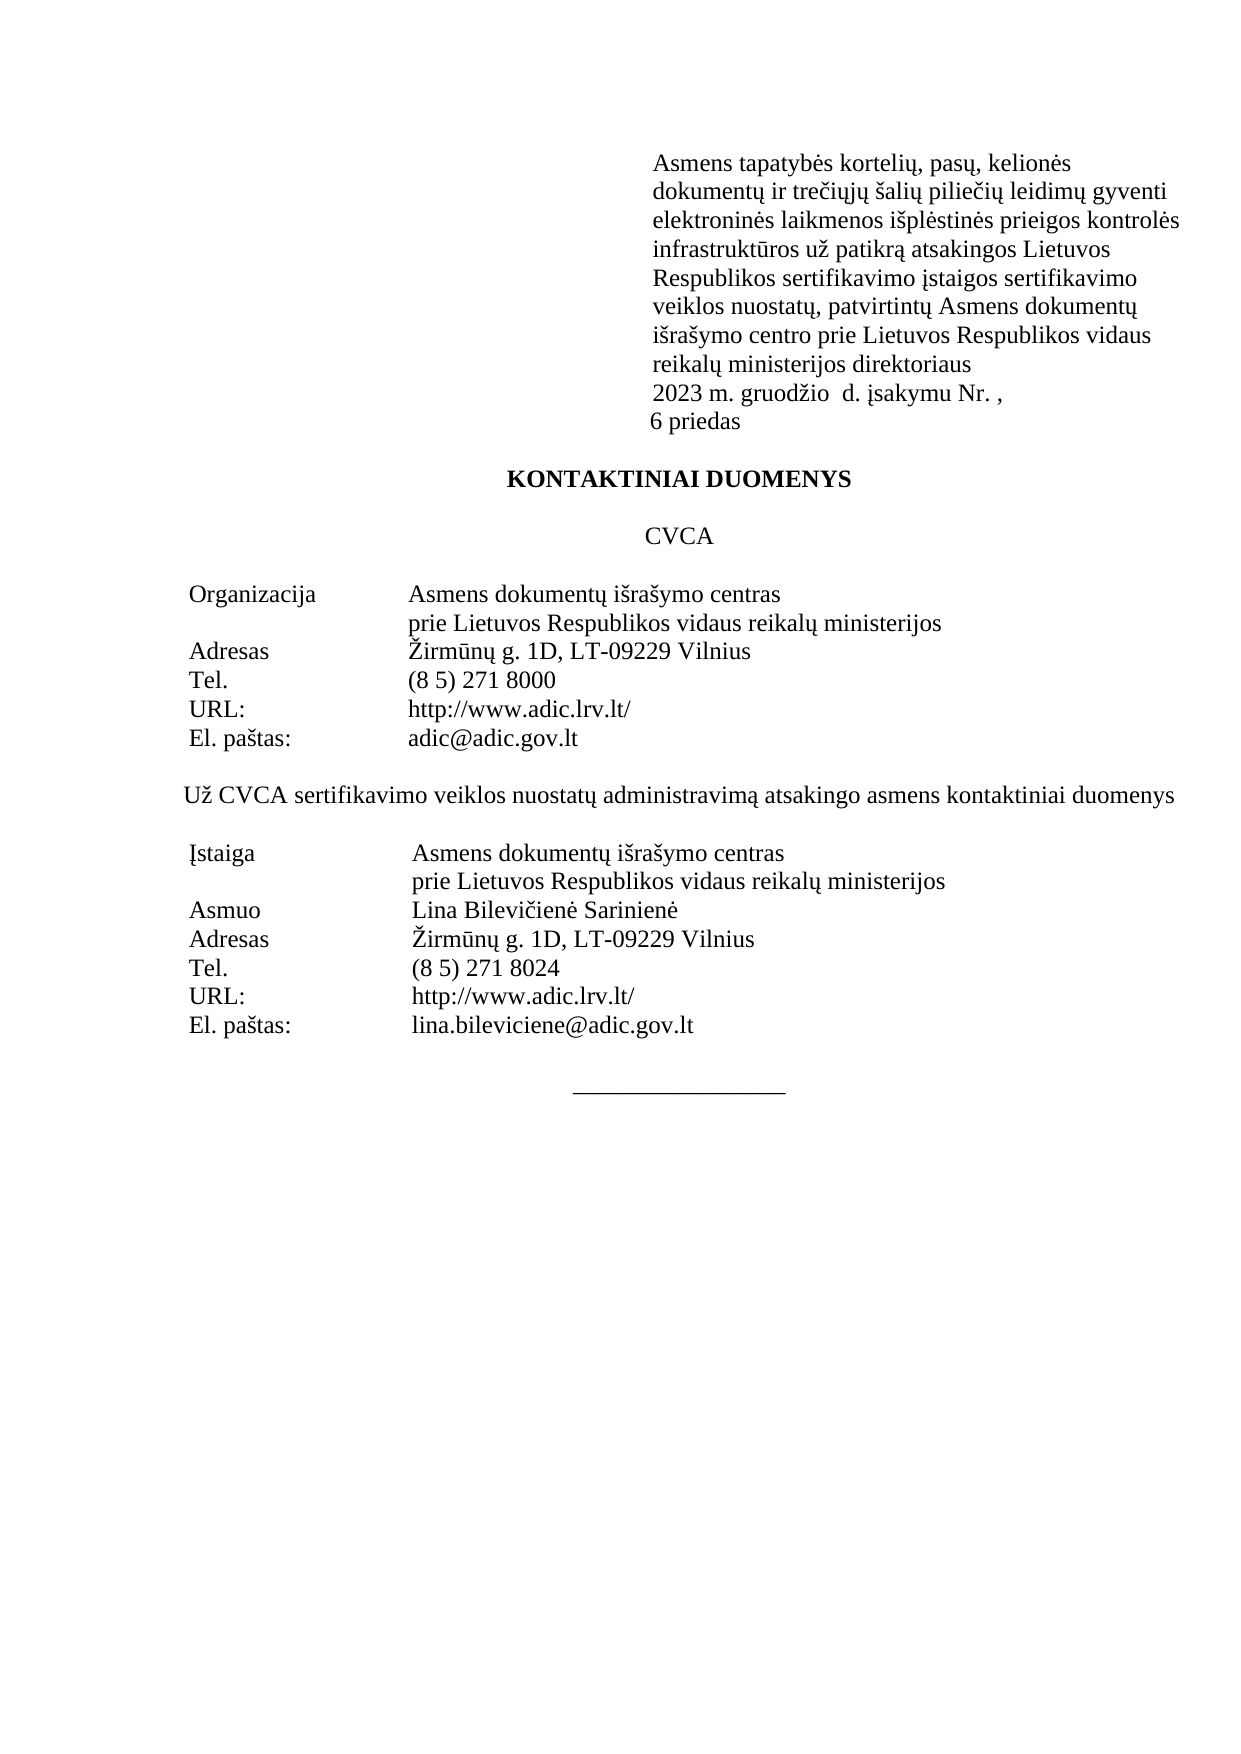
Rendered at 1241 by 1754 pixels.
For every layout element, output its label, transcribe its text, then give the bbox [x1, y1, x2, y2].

text Už CVCA sertifikavimo veiklos nuostatų administravimą atsakingo asmens kontaktiniai duomenys [177, 780, 1181, 809]
table_cell Lina Bilevičienė Sarinienė [400, 895, 1181, 924]
table_cell http://www.adic.lrv.lt/ [400, 981, 1181, 1010]
table_cell URL: [177, 981, 400, 1010]
table_cell Tel. [177, 665, 397, 694]
table_header Asmens dokumentų išrašymo centras prie Lietuvos Respublikos vidaus reikalų ministerijos [397, 579, 1145, 636]
text kontaktiniai duomenYs [177, 464, 1181, 493]
table_cell http://www.adic.lrv.lt/ [397, 694, 1145, 723]
table_cell Adresas [177, 636, 397, 665]
table_header Asmens dokumentų išrašymo centras prie Lietuvos Respublikos vidaus reikalų ministerijos [400, 838, 1181, 895]
table_cell Žirmūnų g. 1D, LT-09229 Vilnius [397, 636, 1145, 665]
table_cell lina.bileviciene@adic.gov.lt [400, 1010, 1181, 1039]
table_cell adic@adic.gov.lt [397, 723, 1145, 751]
text CVCA [177, 521, 1181, 550]
text 6 priedas [649, 406, 1181, 435]
table_cell (8 5) 271 8024 [400, 953, 1181, 981]
table_cell Asmuo [177, 895, 400, 924]
table_cell El. paštas: [177, 723, 397, 751]
text _________________ [177, 1068, 1181, 1096]
table_cell (8 5) 271 8000 [397, 665, 1145, 694]
table_cell Žirmūnų g. 1D, LT-09229 Vilnius [400, 924, 1181, 953]
table_cell URL: [177, 694, 397, 723]
text 2023 m. gruodžio d. įsakymu Nr. , [652, 378, 1181, 406]
text Asmens tapatybės kortelių, pasų, kelionės dokumentų ir trečiųjų šalių piliečių leidimų gyventi elektroninės laikmenos išplėstinės prieigos kontrolės infrastruktūros už patikrą atsakingos Lietuvos Respublikos sertifikavimo įstaigos sertifikavimo veiklos nuostatų, patvirtintų Asmens dokumentų išrašymo centro prie Lietuvos Respublikos vidaus reikalų ministerijos direktoriaus [652, 148, 1181, 378]
table_cell El. paštas: [177, 1010, 400, 1039]
table_header Įstaiga [177, 838, 400, 895]
table_cell Adresas [177, 924, 400, 953]
table_header Organizacija [177, 579, 397, 636]
table_cell Tel. [177, 953, 400, 981]
